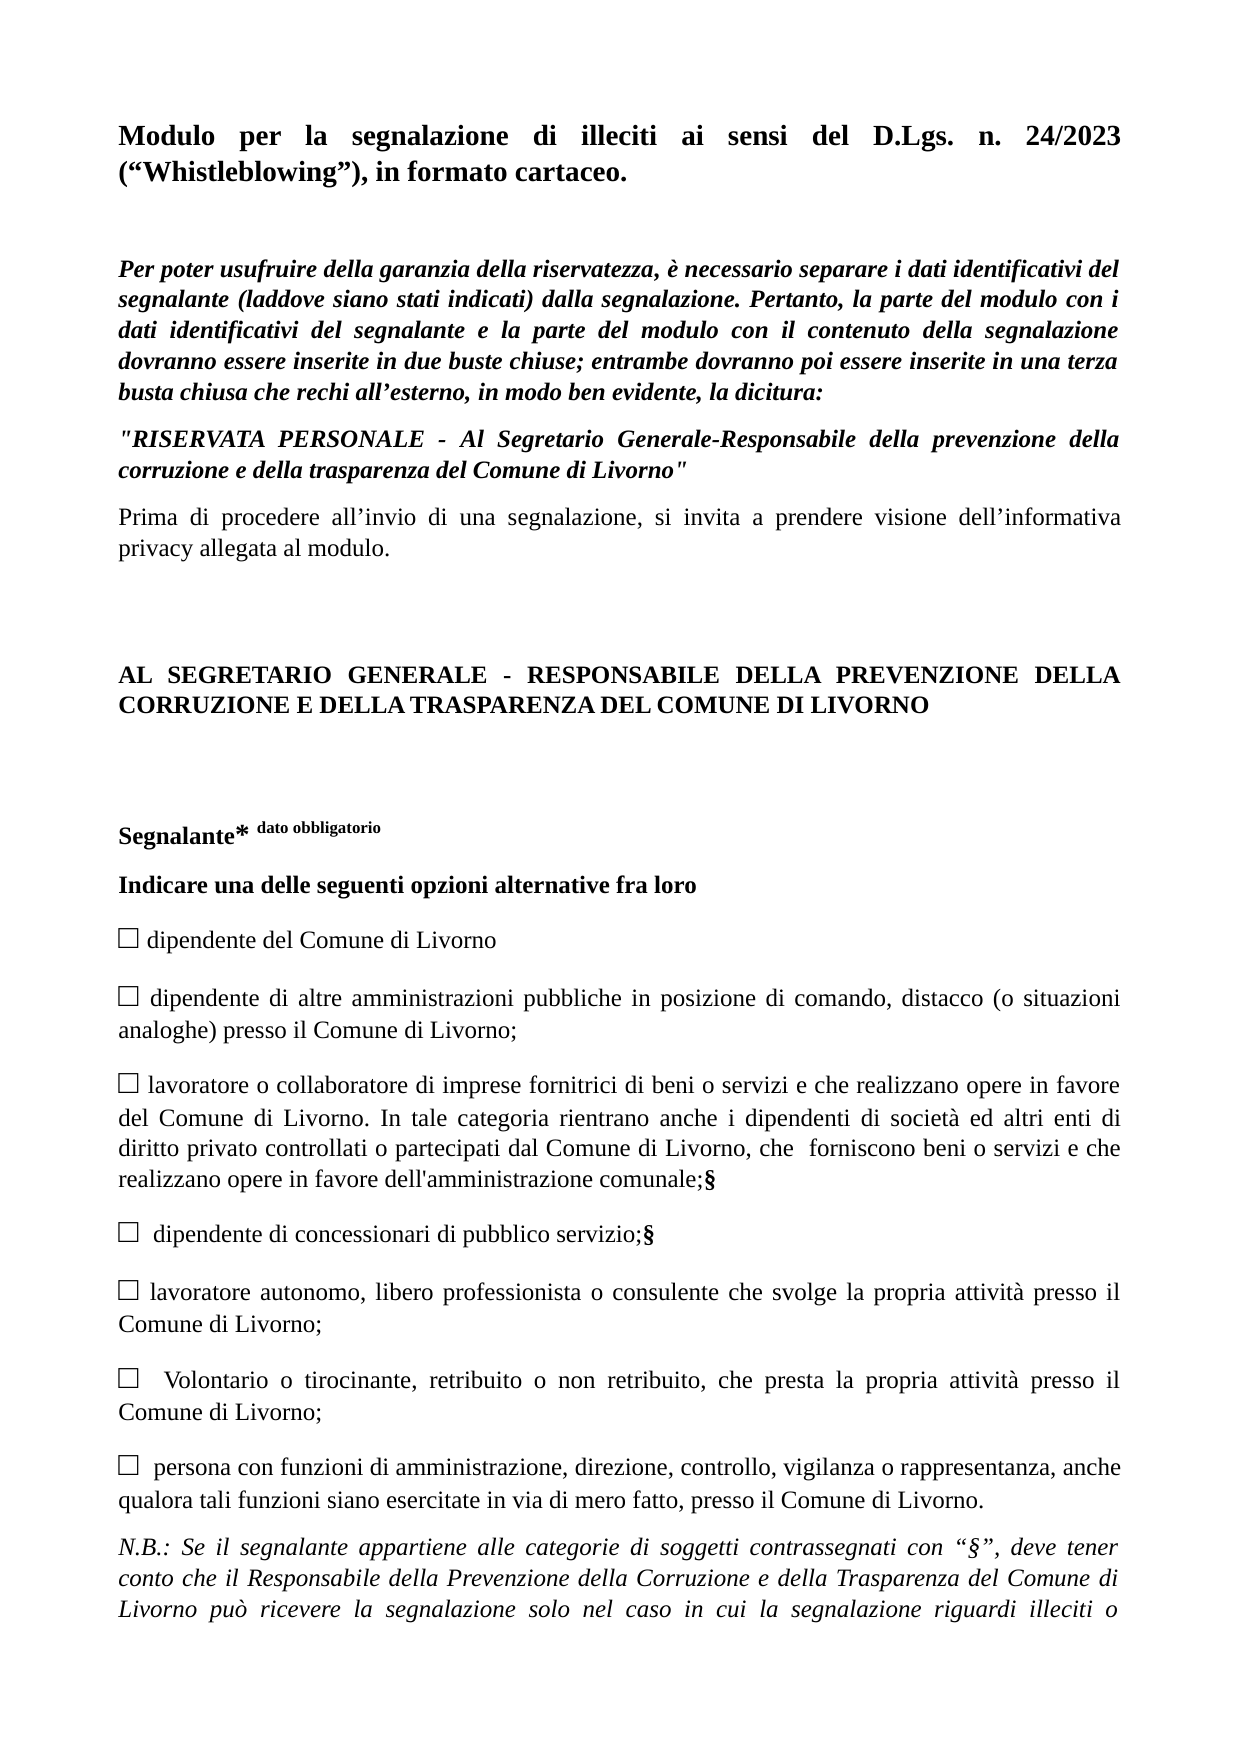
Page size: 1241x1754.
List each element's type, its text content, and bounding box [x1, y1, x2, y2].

text Prima di procedere all’invio di una segnalazione, si invita a prendere visione dell’informativa privacy allegata al modulo. [118, 502, 1122, 562]
text Segnalante* dato obbligatorio [118, 817, 1122, 851]
text □ lavoratore o collaboratore di imprese fornitrici di beni o servizi e che realizzano opere in favore del Comune di Livorno. In tale categoria rientrano anche i dipendenti di società ed altri enti di diritto privato controllati o partecipati dal Comune di Livorno, che forniscono beni o servizi e che realizzano opere in favore dell'amministrazione comunale;§ [118, 1062, 1122, 1193]
text □ Volontario o tirocinante, retribuito o non retribuito, che presta la propria attività presso il Comune di Livorno; [118, 1357, 1122, 1426]
text □ dipendente di altre amministrazioni pubbliche in posizione di comando, distacco (o situazioni analoghe) presso il Comune di Livorno; [118, 975, 1122, 1044]
text Modulo per la segnalazione di illeciti ai sensi del D.Lgs. n. 24/2023 (“Whistleblowing”), in formato cartaceo. [118, 118, 1122, 187]
text □ dipendente del Comune di Livorno [118, 917, 1122, 956]
text □ persona con funzioni di amministrazione, direzione, controllo, vigilanza o rappresentanza, anche qualora tali funzioni siano esercitate in via di mero fatto, presso il Comune di Livorno. [118, 1445, 1122, 1514]
text AL SEGRETARIO GENERALE - RESPONSABILE DELLA PREVENZIONE DELLA CORRUZIONE E DELLA TRASPARENZA DEL COMUNE DI LIVORNO [118, 660, 1122, 719]
text □ dipendente di concessionari di pubblico servizio;§ [118, 1212, 1122, 1250]
text N.B.: Se il segnalante appartiene alle categorie di soggetti contrassegnati con “§”, deve tener conto che il Responsabile della Prevenzione della Corruzione e della Trasparenza del Comune di Livorno può ricevere la segnalazione solo nel caso in cui la segnalazione riguardi illeciti o [118, 1532, 1122, 1623]
text Per poter usufruire della garanzia della riservatezza, è necessario separare i dati identificativi del segnalante (laddove siano stati indicati) dalla segnalazione. Pertanto, la parte del modulo con i dati identificativi del segnalante e la parte del modulo con il contenuto della segnalazione dovranno essere inserite in due buste chiuse; entrambe dovranno poi essere inserite in una terza busta chiusa che rechi all’esterno, in modo ben evidente, la dicitura: [118, 254, 1122, 406]
text Indicare una delle seguenti opzioni alternative fra loro [118, 870, 1122, 898]
list "RISERVATA PERSONALE - Al Segretario Generale-Responsabile della prevenzione della corruzione e della trasparenza del Comune di Livorno" [118, 424, 1122, 484]
text □ lavoratore autonomo, libero professionista o consulente che svolge la propria attività presso il Comune di Livorno; [118, 1269, 1122, 1338]
